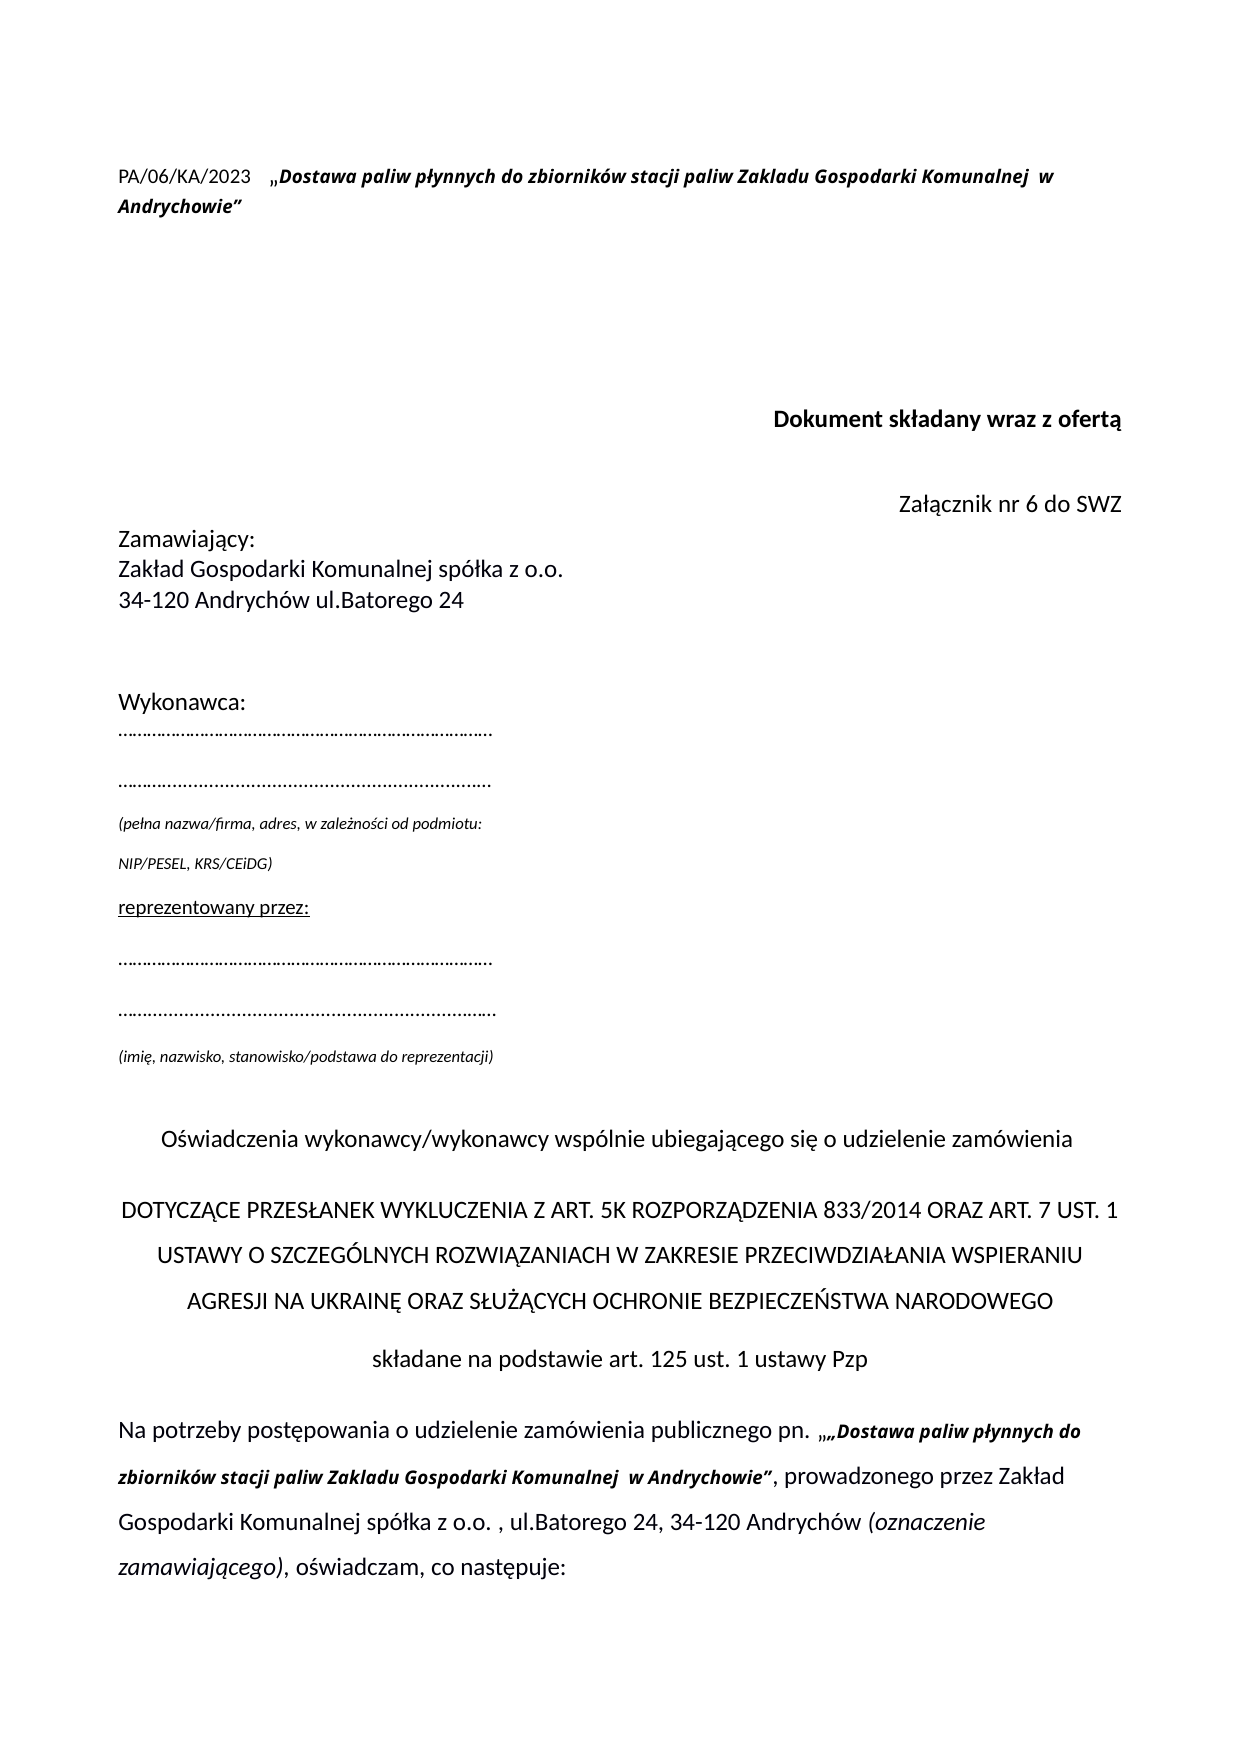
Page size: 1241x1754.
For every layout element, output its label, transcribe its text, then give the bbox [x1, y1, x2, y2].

text Oświadczenia wykonawcy/wykonawcy wspólnie ubiegającego się o udzielenie zamówienia [118, 1123, 1122, 1153]
text reprezentowany przez: [118, 894, 1122, 920]
text 34-120 Andrychów ul.Batorego 24 [118, 584, 1122, 615]
text DOTYCZĄCE PRZESŁANEK WYKLUCZENIA Z ART. 5K ROZPORZĄDZENIA 833/2014 ORAZ ART. 7 UST. 1 USTAWY o szczególnych rozwiązaniach w zakresie przeciwdziałania wspieraniu agresji na Ukrainę oraz służących ochronie bezpieczeństwa narodowego [118, 1194, 1122, 1316]
text składane na podstawie art. 125 ust. 1 ustawy Pzp [118, 1343, 1122, 1374]
text Zamawiający: [118, 523, 1122, 554]
text Wykonawca: [118, 686, 1122, 716]
text Dokument składany wraz z ofertą [118, 403, 1122, 434]
text (imię, nazwisko, stanowisko/podstawa do reprezentacji) [118, 1047, 502, 1067]
text ………………………………………………………………………….............................................................…… [118, 945, 502, 1021]
text Na potrzeby postępowania o udzielenie zamówienia publicznego pn. „„Dostawa paliw płynnych do zbiorników stacji paliw Zakladu Gospodarki Komunalnej w Andrychowie”, prowadzonego przez Zakład Gospodarki Komunalnej spółka z o.o. , ul.Batorego 24, 34-120 Andrychów (oznaczenie zamawiającego), oświadczam, co następuje: [118, 1414, 1122, 1582]
text Zakład Gospodarki Komunalnej spółka z o.o. [118, 554, 1122, 584]
text ……………………………………………………………………………............................................................…(pełna nazwa/firma, adres, w zależności od podmiotu: NIP/PESEL, KRS/CEiDG) [118, 716, 502, 874]
text Załącznik nr 6 do SWZ [118, 488, 1122, 519]
